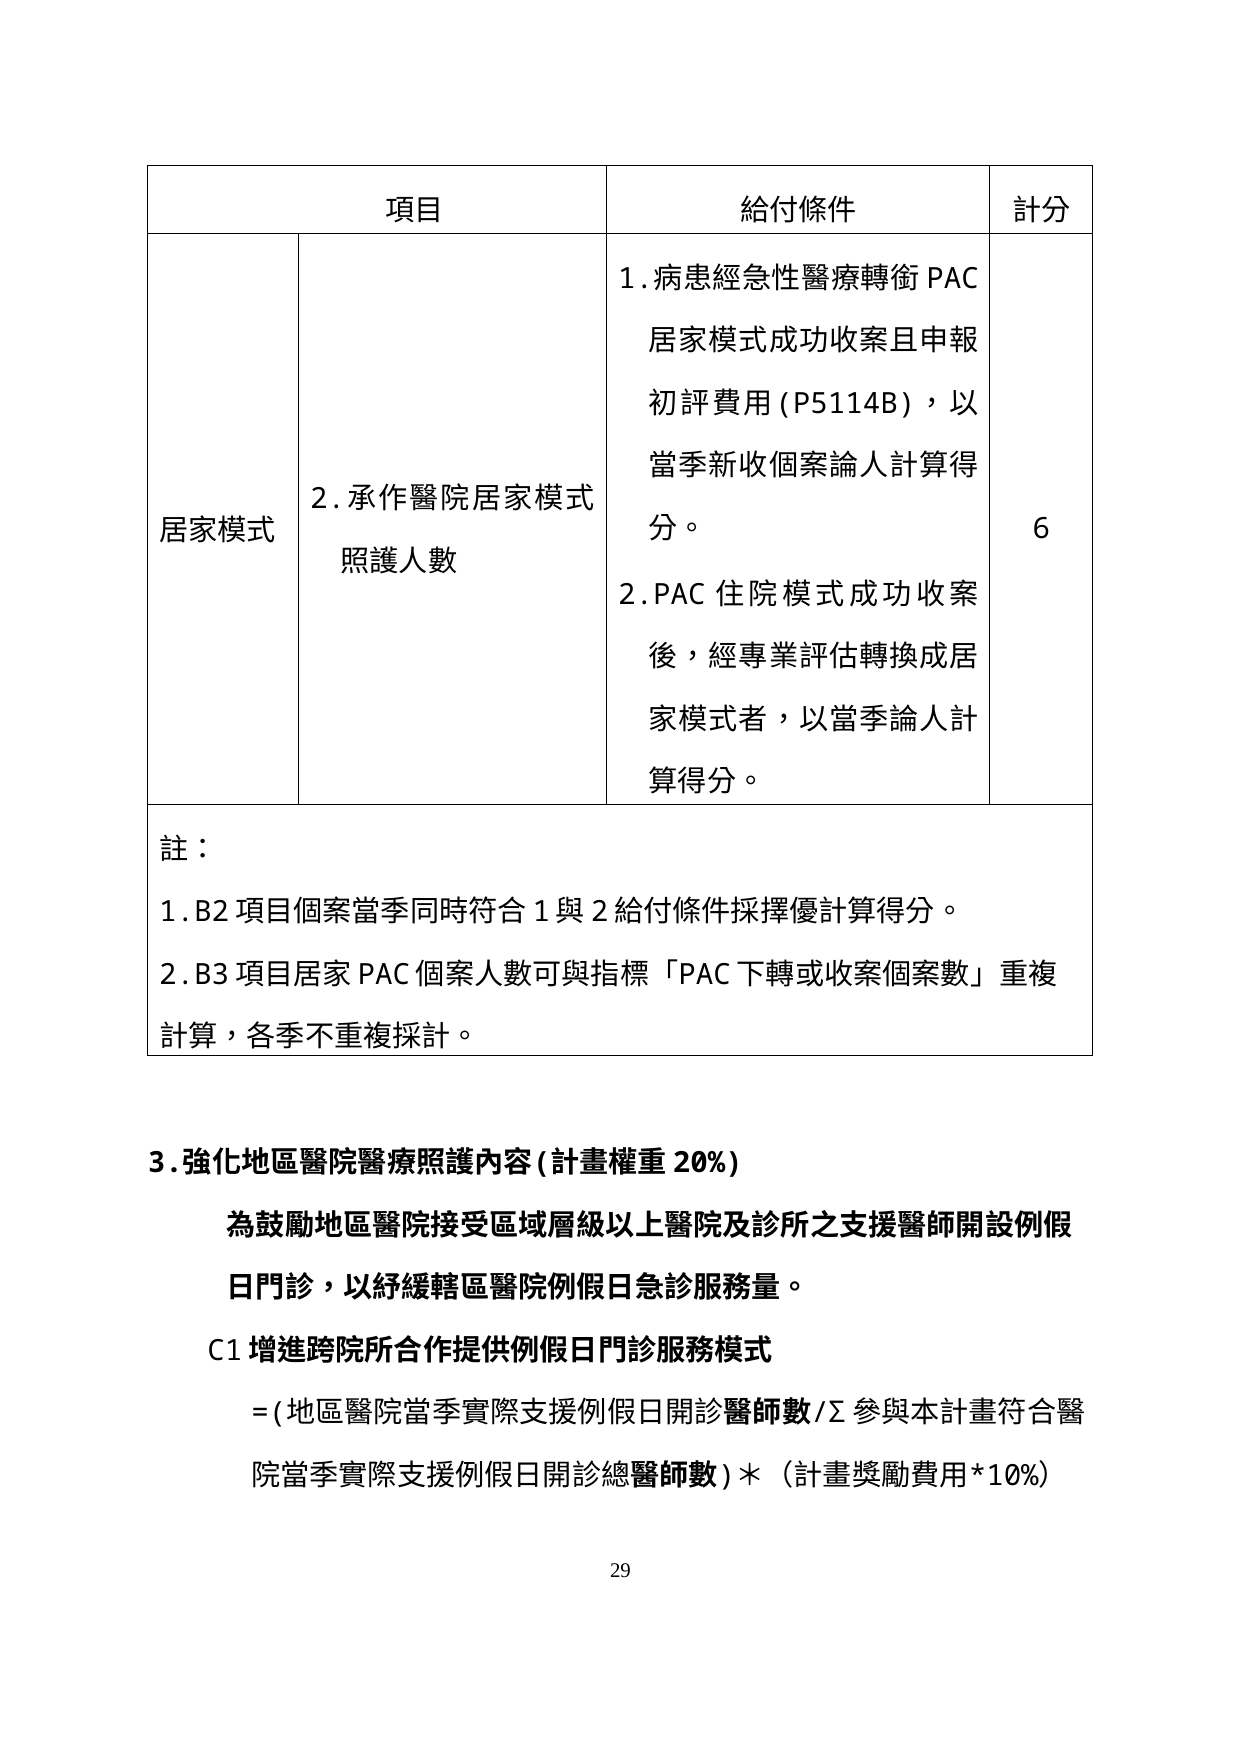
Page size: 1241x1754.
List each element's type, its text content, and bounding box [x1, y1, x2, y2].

text C1增進跨院所合作提供例假日門診服務模式 [207, 1306, 1092, 1368]
text 3.強化地區醫院醫療照護內容(計畫權重20%) [148, 1118, 1092, 1181]
table_header 給付條件 [607, 166, 989, 233]
table_header 計分 [990, 166, 1092, 233]
table_cell 註： 1.B2項目個案當季同時符合1與2給付條件採擇優計算得分。 2.B3項目居家PAC個案人數可與指標「PAC下轉或收案個案數」重複計算，各季不重複採計。 [148, 805, 1092, 1055]
text 為鼓勵地區醫院接受區域層級以上醫院及診所之支援醫師開設例假日門診，以紓緩轄區醫院例假日急診服務量。 [226, 1181, 1092, 1306]
table_cell 居家模式 [148, 234, 298, 804]
table_cell 6 [990, 234, 1092, 804]
table_cell 2.承作醫院居家模式照護人數 [299, 234, 606, 804]
text =(地區醫院當季實際支援例假日開診醫師數/Σ參與本計畫符合醫院當季實際支援例假日開診總醫師數)＊（計畫獎勵費用*10%） [251, 1368, 1092, 1493]
table_header 項目 [148, 166, 606, 233]
table_cell 1.病患經急性醫療轉銜PAC居家模式成功收案且申報初評費用(P5114B)，以當季新收個案論人計算得分。 2.PAC住院模式成功收案後，經專業評估轉換成居家模式者，以當季論人計算得分。 [607, 234, 989, 804]
